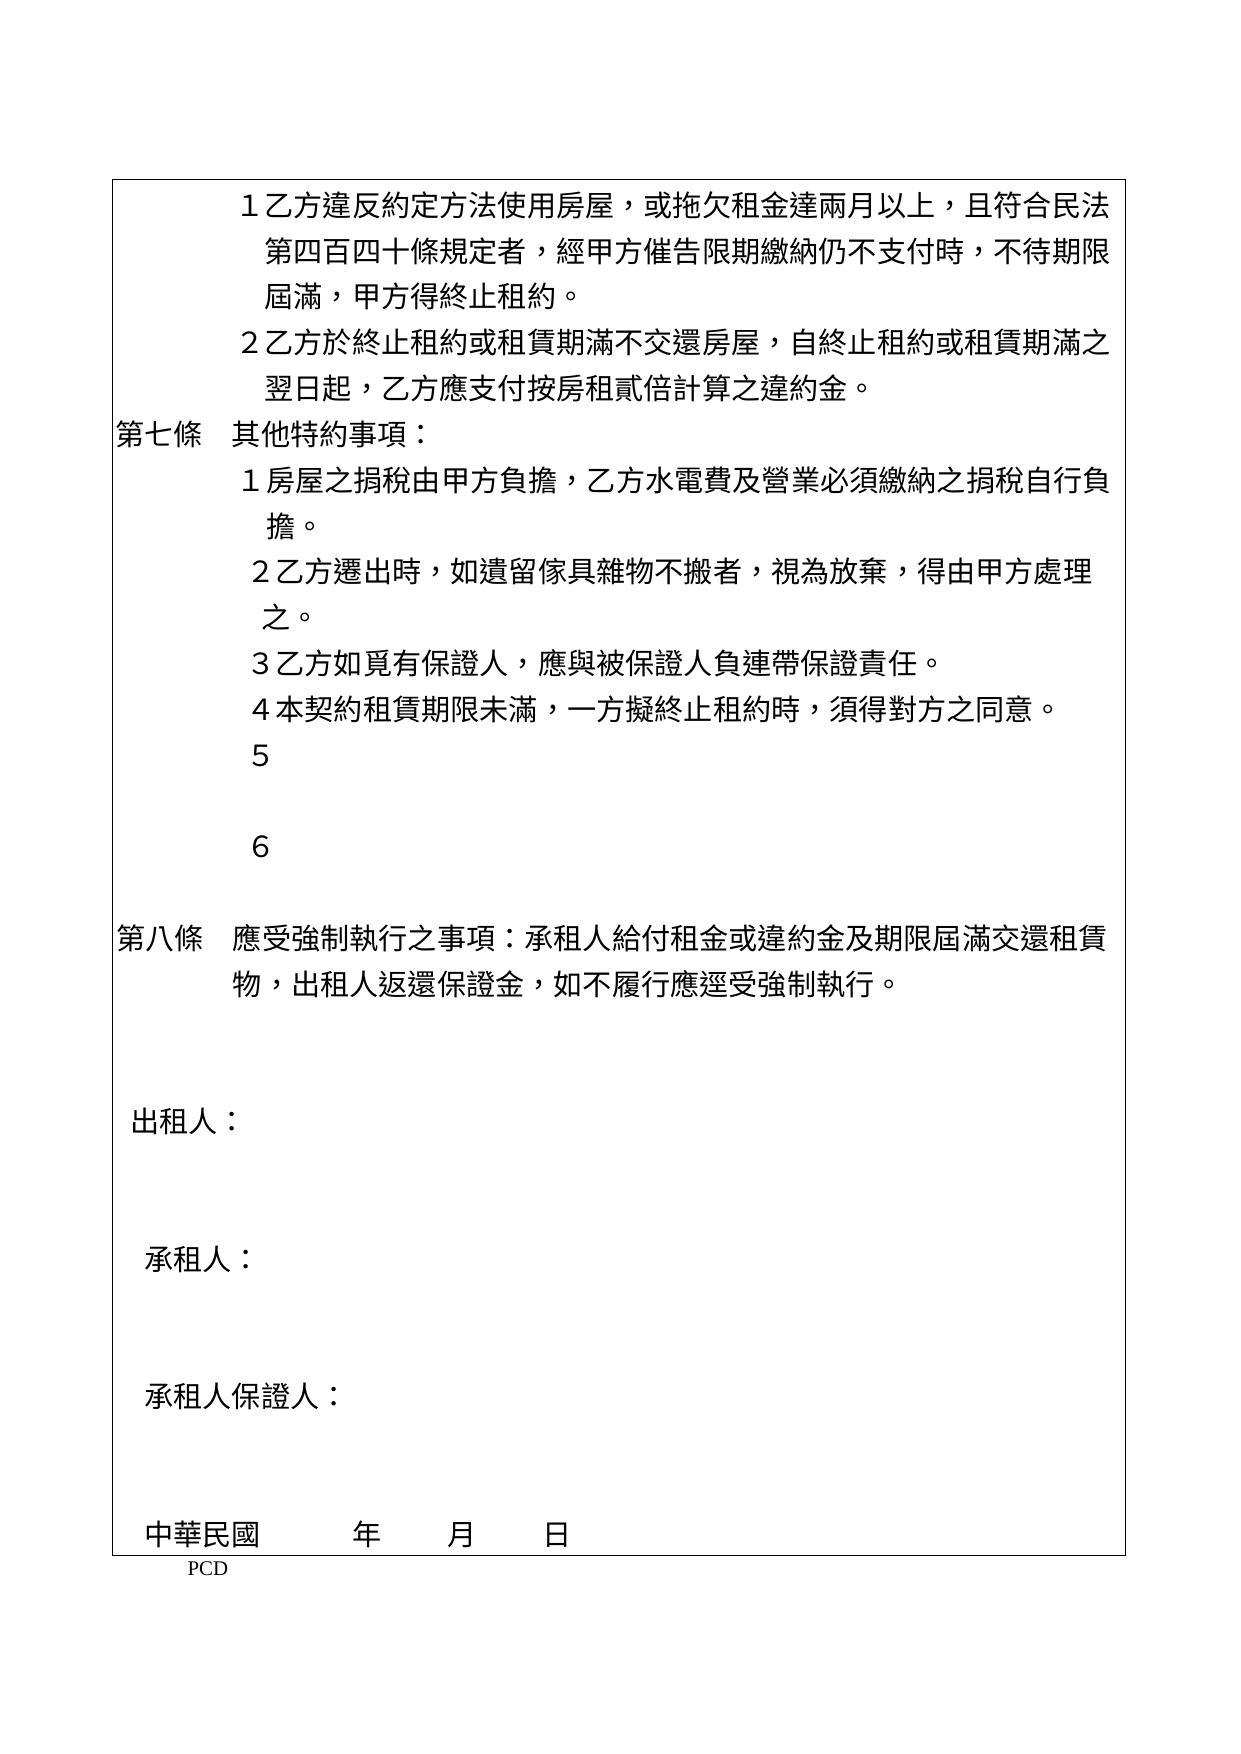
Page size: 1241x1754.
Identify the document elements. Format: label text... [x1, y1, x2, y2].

text PCD [187, 1556, 1053, 1579]
table_header １乙方違反約定方法使用房屋，或拖欠租金達兩月以上，且符合民法第四百四十條規定者，經甲方催告限期繳納仍不支付時，不待期限屆滿，甲方得終止租約。 ２乙方於終止租約或租賃期滿不交還房屋，自終止租約或租賃期滿之翌日起，乙方應支付按房租貳倍計算之違約金。 第七條 其他特約事項： １房屋之捐稅由甲方負擔，乙方水電費及營業必須繳納之捐稅自行負擔。 ２乙方遷出時，如遺留傢具雜物不搬者，視為放棄，得由甲方處理 之。 ３乙方如覓有保證人，應與被保證人負連帶保證責任。 ４本契約租賃期限未滿，一方擬終止租約時，須得對方之同意。 ５ ６ 第八條 應受強制執行之事項：承租人給付租金或違約金及期限屆滿交還租賃物，出租人返還保證金，如不履行應逕受強制執行。 出租人： 承租人： 承租人保證人： 中華民國 年 月 日 [113, 180, 1125, 1554]
